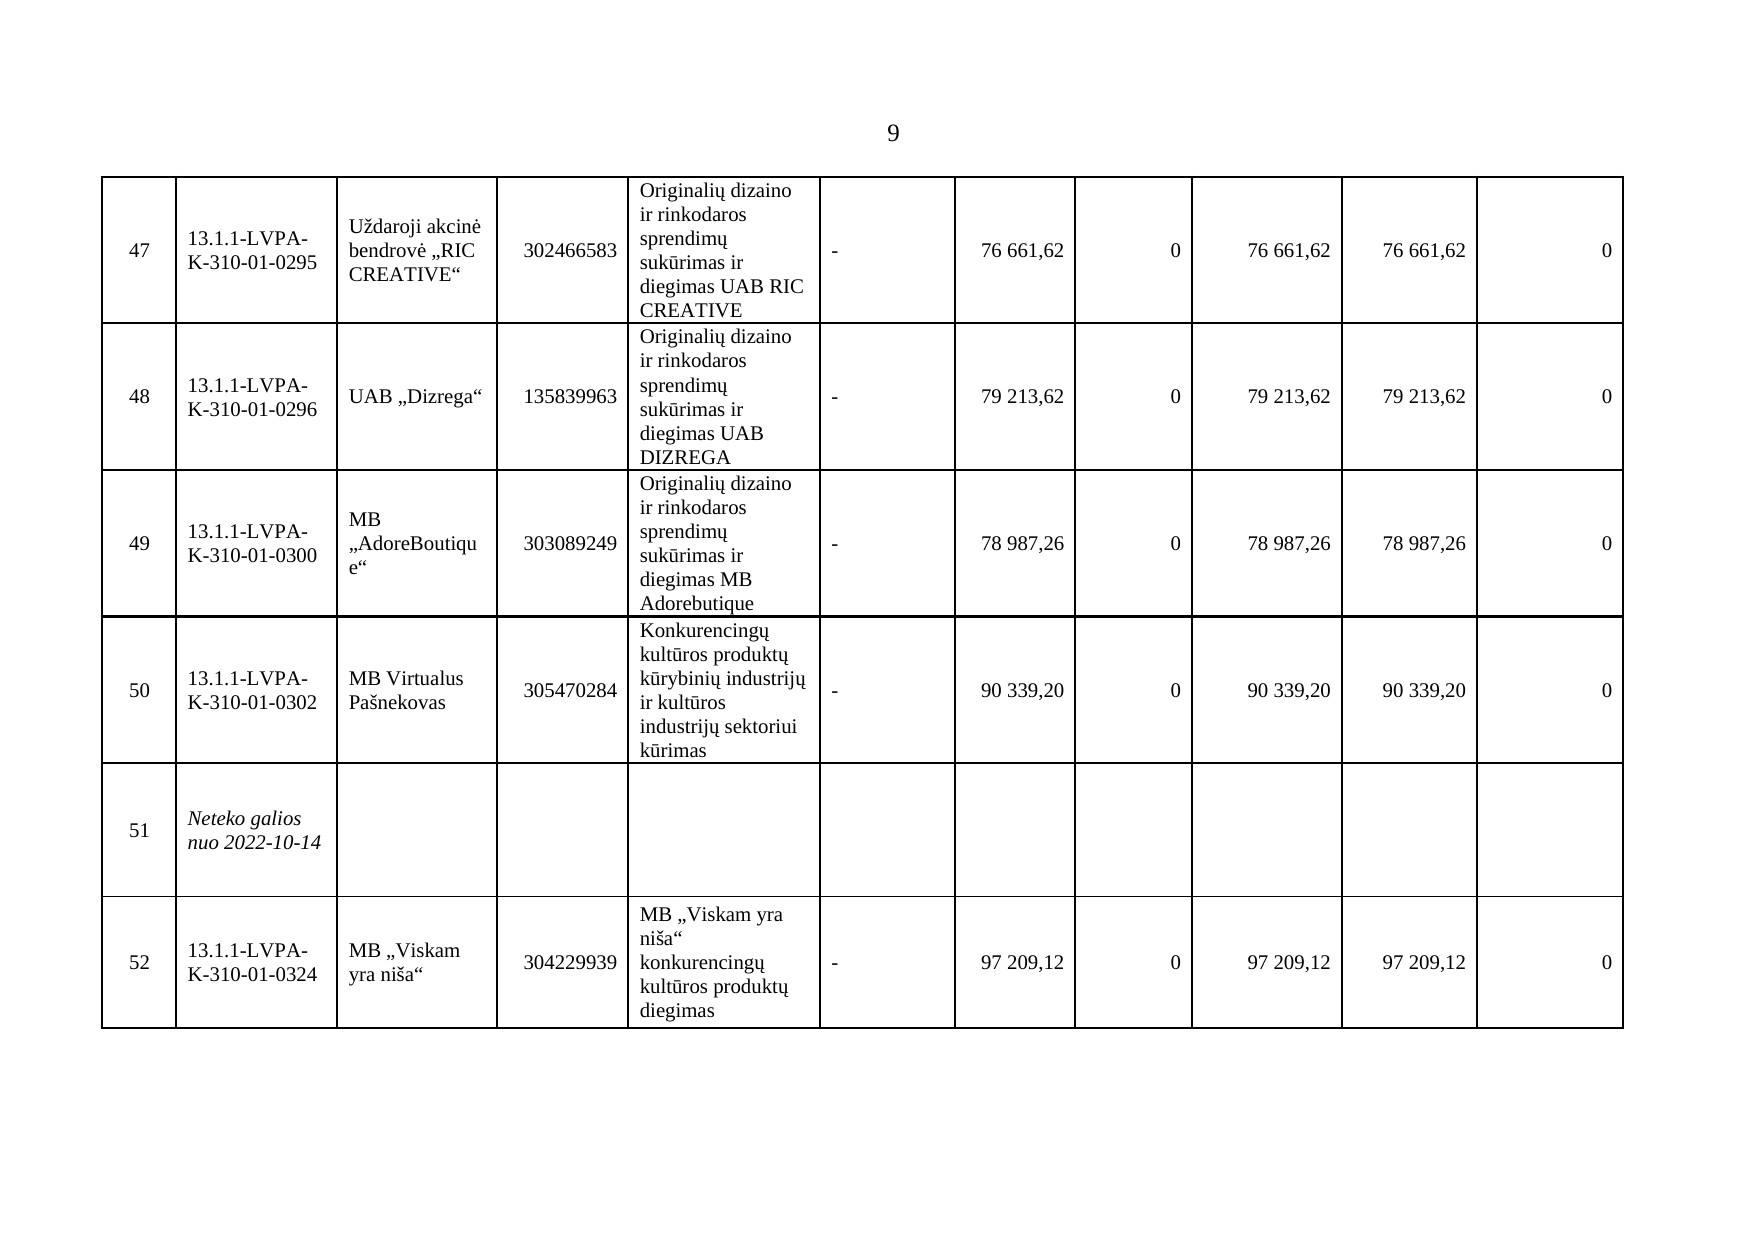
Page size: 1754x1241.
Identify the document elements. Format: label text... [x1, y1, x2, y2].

table_cell 76 661,62 [1193, 178, 1341, 322]
table_cell 51 [103, 764, 175, 896]
table_cell [1076, 764, 1191, 896]
table_cell Originalių dizaino ir rinkodaros sprendimų sukūrimas ir diegimas UAB DIZREGA [629, 324, 819, 469]
table_cell 79 213,62 [956, 324, 1074, 469]
table_cell 79 213,62 [1193, 324, 1341, 469]
table_cell UAB „Dizrega“ [338, 324, 496, 469]
table_cell Uždaroji akcinė bendrovė „RIC CREATIVE“ [338, 178, 496, 322]
table_cell 90 339,20 [1193, 618, 1341, 762]
table_cell [1478, 764, 1622, 896]
table_cell 13.1.1-LVPA-K-310-01-0295 [177, 178, 336, 322]
table_cell [498, 764, 627, 896]
table_cell 0 [1076, 324, 1191, 469]
table_cell MB „Viskam yra niša“ konkurencingų kultūros produktų diegimas [629, 897, 819, 1027]
table_cell 52 [103, 897, 175, 1027]
table_cell 0 [1076, 897, 1191, 1027]
table_cell MB „AdoreBoutique“ [338, 471, 496, 615]
table_cell 78 987,26 [956, 471, 1074, 615]
table_cell 13.1.1-LVPA-K-310-01-0296 [177, 324, 336, 469]
table_cell 0 [1076, 618, 1191, 762]
table_cell 0 [1478, 897, 1622, 1027]
table_cell 97 209,12 [956, 897, 1074, 1027]
table_cell 49 [103, 471, 175, 615]
table_cell 0 [1478, 618, 1622, 762]
table_cell 47 [103, 178, 175, 322]
table_cell 303089249 [498, 471, 627, 615]
table_cell 78 987,26 [1193, 471, 1341, 615]
table_cell Originalių dizaino ir rinkodaros sprendimų sukūrimas ir diegimas UAB RIC CREATIVE [629, 178, 819, 322]
table_cell 302466583 [498, 178, 627, 322]
table_cell - [821, 471, 954, 615]
table_cell 76 661,62 [956, 178, 1074, 322]
table_cell 78 987,26 [1343, 471, 1476, 615]
table_cell 0 [1076, 178, 1191, 322]
table_cell 13.1.1-LVPA-K-310-01-0302 [177, 618, 336, 762]
table_cell MB „Viskam yra niša“ [338, 897, 496, 1027]
table_cell 90 339,20 [1343, 618, 1476, 762]
table_cell - [821, 324, 954, 469]
table_cell 97 209,12 [1193, 897, 1341, 1027]
table_cell 0 [1478, 471, 1622, 615]
table_cell Konkurencingų kultūros produktų kūrybinių industrijų ir kultūros industrijų sektoriui kūrimas [629, 618, 819, 762]
table_cell Originalių dizaino ir rinkodaros sprendimų sukūrimas ir diegimas MB Adorebutique [629, 471, 819, 615]
table_cell [629, 764, 819, 896]
table_cell [338, 764, 496, 896]
table_cell 76 661,62 [1343, 178, 1476, 322]
table_cell [1193, 764, 1341, 896]
table_cell 305470284 [498, 618, 627, 762]
table_cell 304229939 [498, 897, 627, 1027]
table_cell 135839963 [498, 324, 627, 469]
table_cell - [821, 618, 954, 762]
table_cell 0 [1478, 324, 1622, 469]
table_cell 97 209,12 [1343, 897, 1476, 1027]
table_cell 48 [103, 324, 175, 469]
table_cell 13.1.1-LVPA-K-310-01-0324 [177, 897, 336, 1027]
table_cell - [821, 178, 954, 322]
table_cell 50 [103, 618, 175, 762]
table_cell [1343, 764, 1476, 896]
table_cell 79 213,62 [1343, 324, 1476, 469]
table_cell 0 [1076, 471, 1191, 615]
table_cell Neteko galios nuo 2022-10-14 [177, 764, 336, 896]
table_cell 90 339,20 [956, 618, 1074, 762]
table_cell [956, 764, 1074, 896]
table_cell [821, 764, 954, 896]
table_cell 13.1.1-LVPA-K-310-01-0300 [177, 471, 336, 615]
table_cell 0 [1478, 178, 1622, 322]
table_cell MB Virtualus Pašnekovas [338, 618, 496, 762]
table_cell - [821, 897, 954, 1027]
